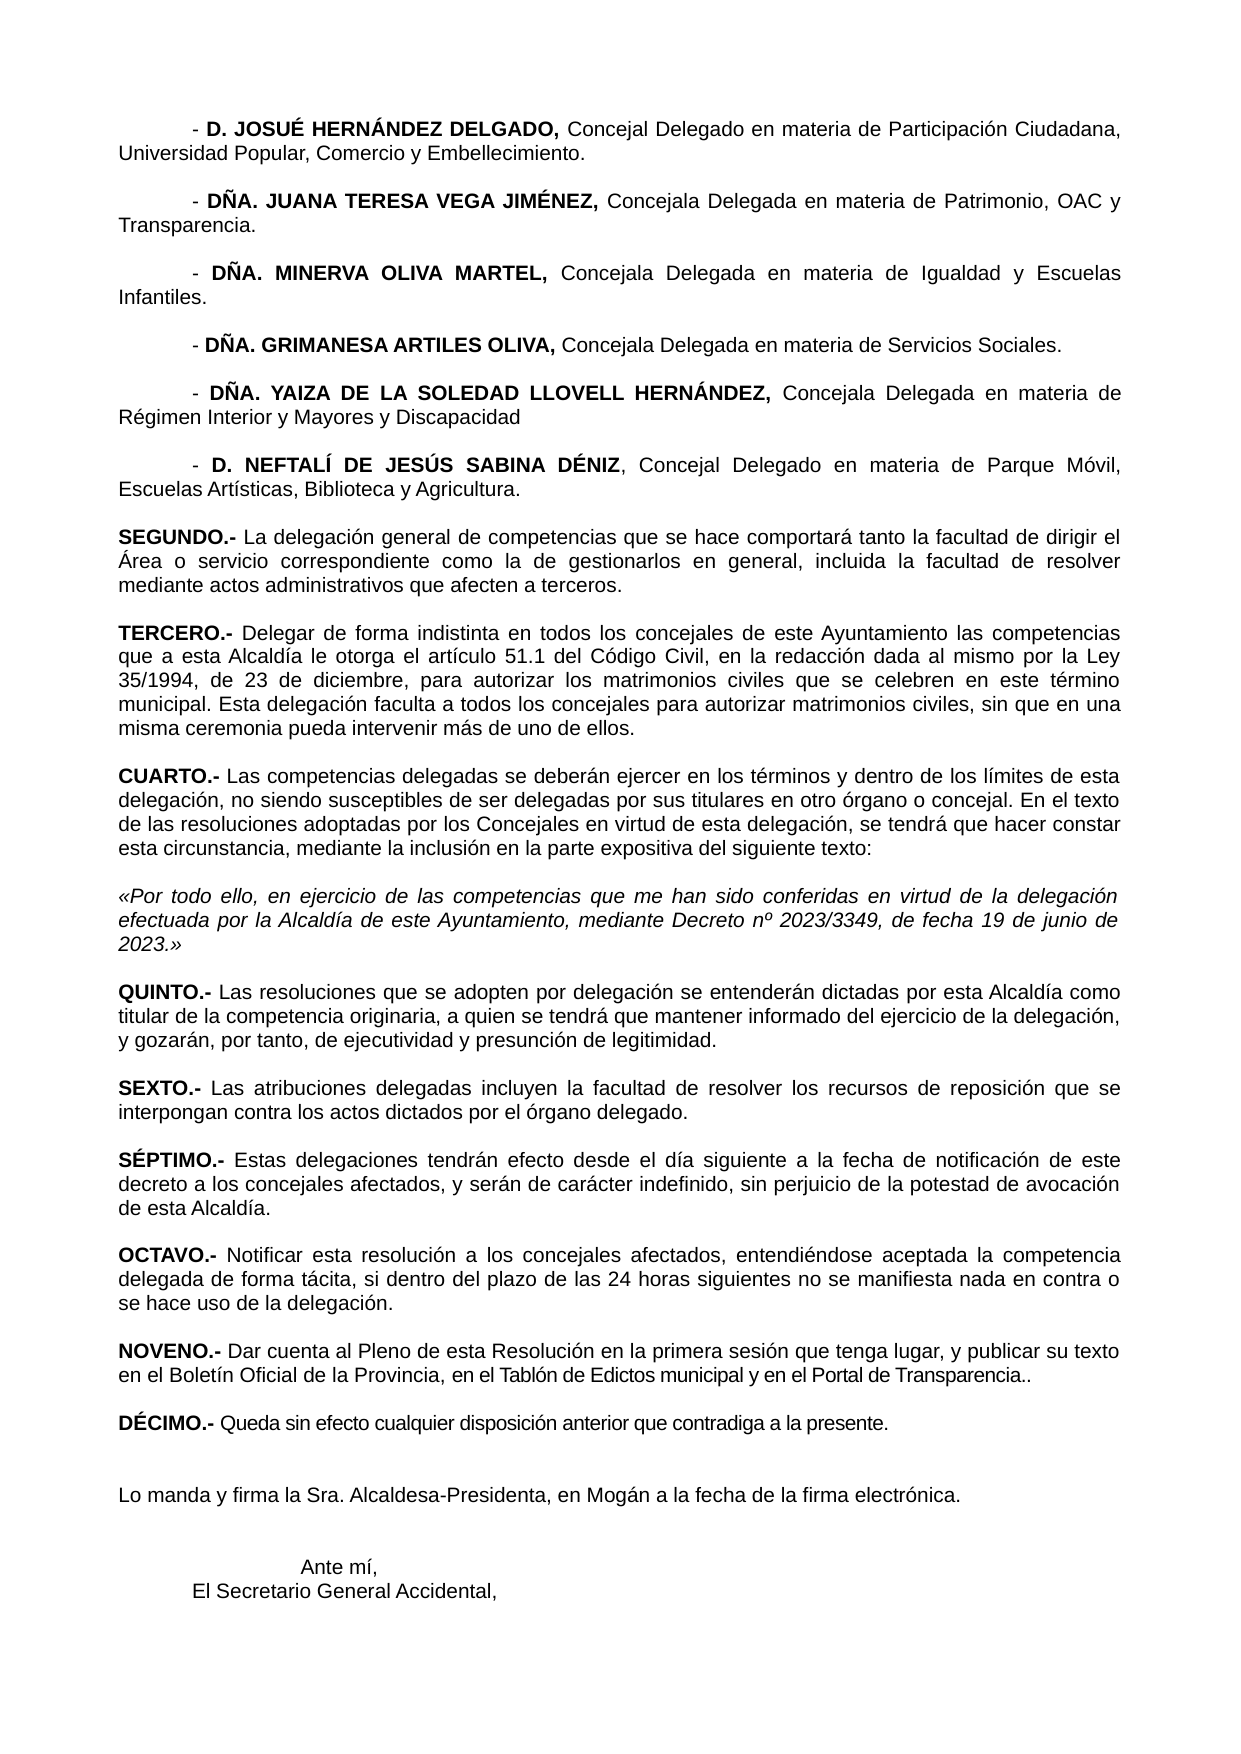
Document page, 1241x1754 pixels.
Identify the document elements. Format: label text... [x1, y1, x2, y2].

text - DÑA. YAIZA DE LA SOLEDAD LLOVELL HERNÁNDEZ, Concejala Delegada en materia de Régimen Interior y Mayores y Discapacidad [118, 381, 1122, 429]
text Ante mí, [118, 1555, 1122, 1579]
text El Secretario General Accidental, [118, 1579, 1122, 1603]
text - DÑA. GRIMANESA ARTILES OLIVA, Concejala Delegada en materia de Servicios Sociales. [118, 333, 1122, 357]
text CUARTO.- Las competencias delegadas se deberán ejercer en los términos y dentro de los límites de esta delegación, no siendo susceptibles de ser delegadas por sus titulares en otro órgano o concejal. En el texto de las resoluciones adoptadas por los Concejales en virtud de esta delegación, se tendrá que hacer constar esta circunstancia, mediante la inclusión en la parte expositiva del siguiente texto: [118, 764, 1122, 860]
text NOVENO.- Dar cuenta al Pleno de esta Resolución en la primera sesión que tenga lugar, y publicar su texto en el Boletín Oficial de la Provincia, en el Tablón de Edictos municipal y en el Portal de Transparencia.. [118, 1339, 1122, 1387]
text Lo manda y firma la Sra. Alcaldesa-Presidenta, en Mogán a la fecha de la firma electrónica. [118, 1483, 1122, 1507]
text - DÑA. JUANA TERESA VEGA JIMÉNEZ, Concejala Delegada en materia de Patrimonio, OAC y Transparencia. [118, 189, 1122, 237]
text - D. JOSUÉ HERNÁNDEZ DELGADO, Concejal Delegado en materia de Participación Ciudadana, Universidad Popular, Comercio y Embellecimiento. [118, 117, 1122, 165]
text «Por todo ello, en ejercicio de las competencias que me han sido conferidas en virtud de la delegación efectuada por la Alcaldía de este Ayuntamiento, mediante Decreto nº 2023/3349, de fecha 19 de junio de 2023.» [118, 884, 1122, 956]
text - DÑA. MINERVA OLIVA MARTEL, Concejala Delegada en materia de Igualdad y Escuelas Infantiles. [118, 261, 1122, 309]
text - D. NEFTALÍ DE JESÚS SABINA DÉNIZ, Concejal Delegado en materia de Parque Móvil, Escuelas Artísticas, Biblioteca y Agricultura. [118, 453, 1122, 501]
text OCTAVO.- Notificar esta resolución a los concejales afectados, entendiéndose aceptada la competencia delegada de forma tácita, si dentro del plazo de las 24 horas siguientes no se manifiesta nada en contra o se hace uso de la delegación. [118, 1243, 1122, 1315]
text SEXTO.- Las atribuciones delegadas incluyen la facultad de resolver los recursos de reposición que se interpongan contra los actos dictados por el órgano delegado. [118, 1076, 1122, 1123]
text DÉCIMO.- Queda sin efecto cualquier disposición anterior que contradiga a la presente. [118, 1411, 1122, 1435]
text SEGUNDO.- La delegación general de competencias que se hace comportará tanto la facultad de dirigir el Área o servicio correspondiente como la de gestionarlos en general, incluida la facultad de resolver mediante actos administrativos que afecten a terceros. [118, 524, 1122, 596]
text QUINTO.- Las resoluciones que se adopten por delegación se entenderán dictadas por esta Alcaldía como titular de la competencia originaria, a quien se tendrá que mantener informado del ejercicio de la delegación, y gozarán, por tanto, de ejecutividad y presunción de legitimidad. [118, 980, 1122, 1052]
text SÉPTIMO.- Estas delegaciones tendrán efecto desde el día siguiente a la fecha de notificación de este decreto a los concejales afectados, y serán de carácter indefinido, sin perjuicio de la potestad de avocación de esta Alcaldía. [118, 1147, 1122, 1219]
text TERCERO.- Delegar de forma indistinta en todos los concejales de este Ayuntamiento las competencias que a esta Alcaldía le otorga el artículo 51.1 del Código Civil, en la redacción dada al mismo por la Ley 35/1994, de 23 de diciembre, para autorizar los matrimonios civiles que se celebren en este término municipal. Esta delegación faculta a todos los concejales para autorizar matrimonios civiles, sin que en una misma ceremonia pueda intervenir más de uno de ellos. [118, 620, 1122, 740]
